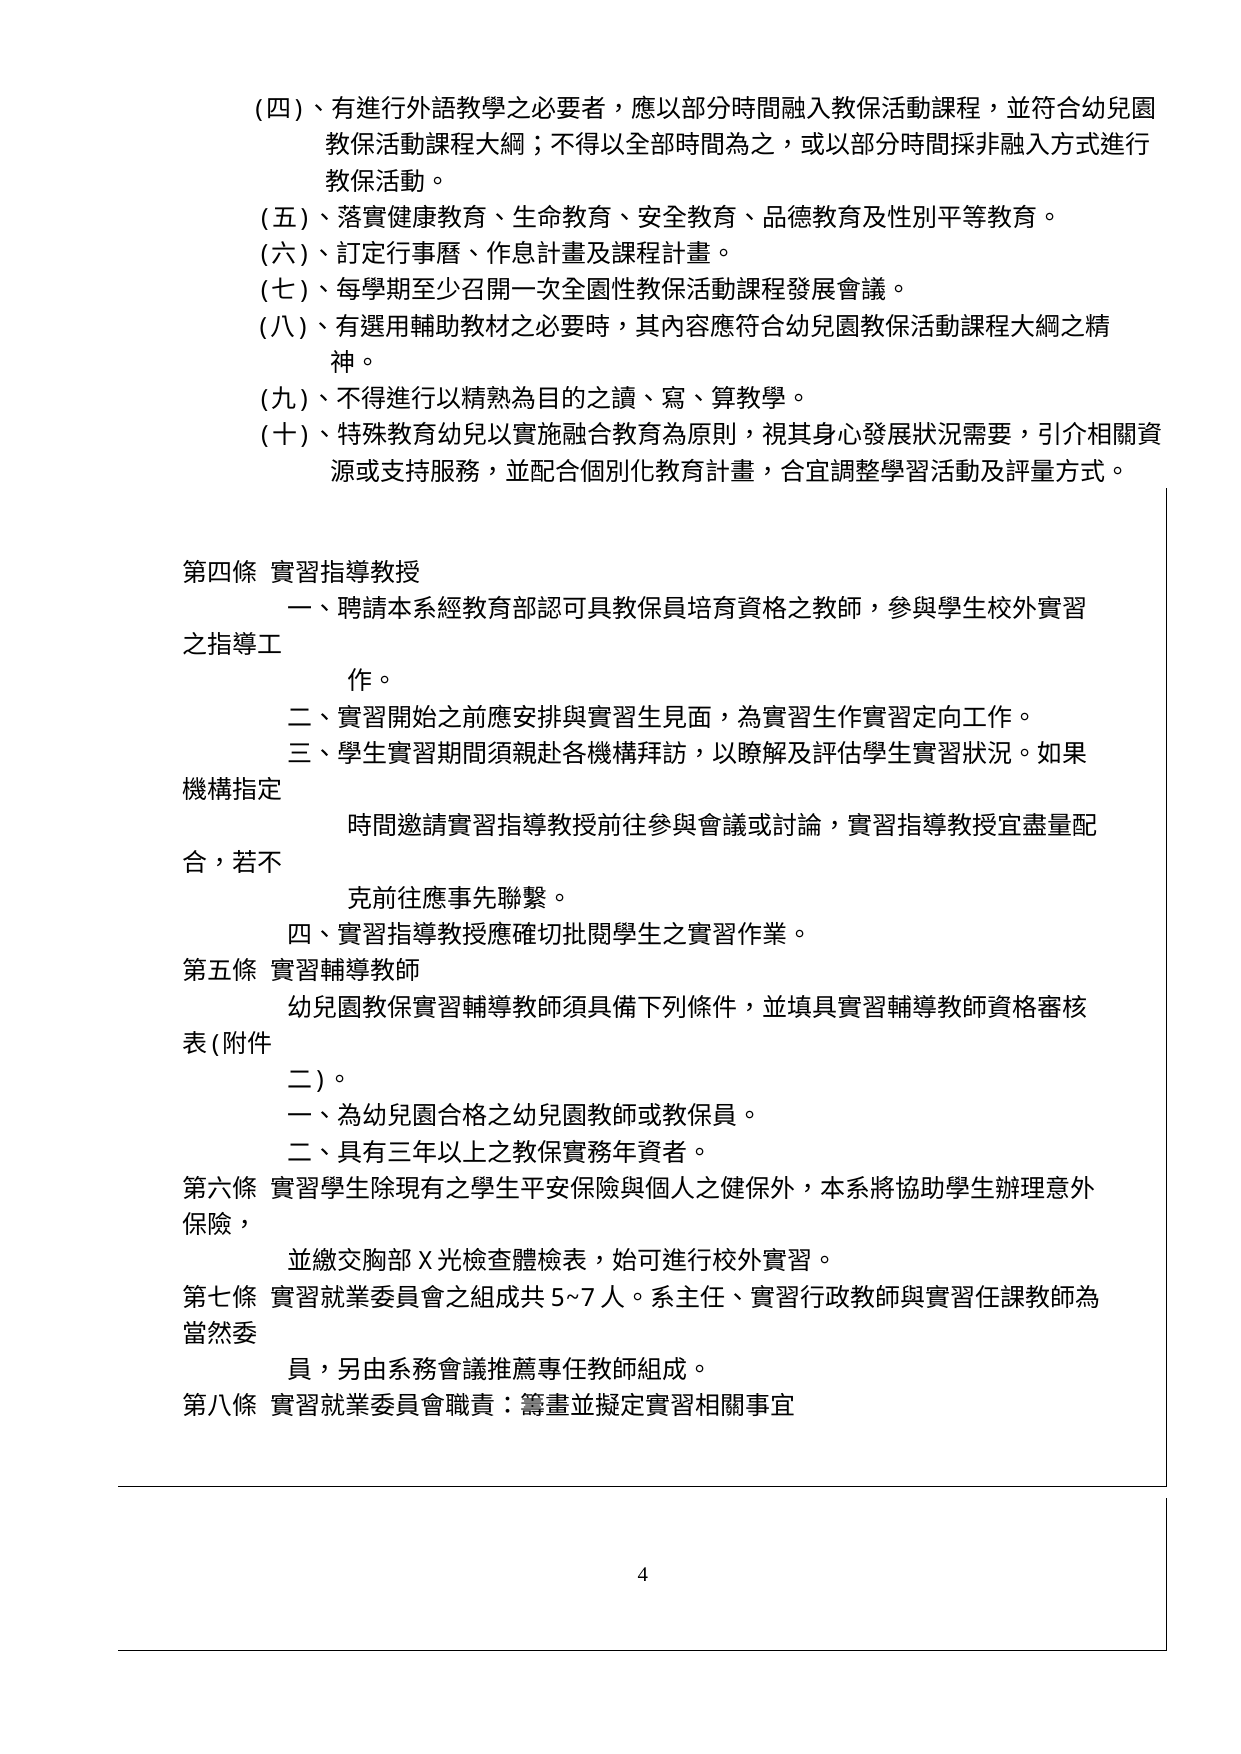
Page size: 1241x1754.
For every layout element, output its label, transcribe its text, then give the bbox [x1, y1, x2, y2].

text 二、具有三年以上之教保實務年資者。 [118, 1132, 1166, 1168]
text 第四條 實習指導教授 [118, 487, 1167, 588]
text (七)、每學期至少召開一次全園性教保活動課程發展會議。 [118, 270, 1167, 306]
text 一、聘請本系經教育部認可具教保員培育資格之教師，參與學生校外實習之指導工 作。 [118, 588, 1166, 697]
text 第五條 實習輔導教師 [118, 951, 1166, 987]
text 第八條 實習就業委員會職責：籌畫並擬定實習相關事宜 [118, 1386, 1166, 1486]
text 一、為幼兒園合格之幼兒園教師或教保員。 [118, 1096, 1166, 1132]
text (八)、有選用輔助教材之必要時，其內容應符合幼兒園教保活動課程大綱之精 神。 [255, 306, 1167, 379]
text 三、學生實習期間須親赴各機構拜訪，以瞭解及評估學生實習狀況。如果機構指定 時間邀請實習指導教授前往參與會議或討論，實習指導教授宜盡量配合，若不 克前往應事先聯繫。 [118, 733, 1166, 914]
text 第六條 實習學生除現有之學生平安保險與個人之健保外，本系將協助學生辦理意外保險， 並繳交胸部X光檢查體檢表，始可進行校外實習。 [118, 1168, 1166, 1277]
text 幼兒園教保實習輔導教師須具備下列條件，並填具實習輔導教師資格審核表(附件 [118, 987, 1166, 1059]
text 四、實習指導教授應確切批閱學生之實習作業。 [118, 914, 1166, 951]
text (六)、訂定行事曆、作息計畫及課程計畫。 [118, 234, 1167, 270]
text 二、實習開始之前應安排與實習生見面，為實習生作實習定向工作。 [118, 697, 1166, 733]
text 二)。 [118, 1059, 1166, 1096]
text (九)、不得進行以精熟為目的之讀、寫、算教學。 [118, 379, 1167, 415]
text (五)、落實健康教育、生命教育、安全教育、品德教育及性別平等教育。 [232, 197, 1167, 234]
text (四)、有進行外語教學之必要者，應以部分時間融入教保活動課程，並符合幼兒園教保活動課程大綱；不得以全部時間為之，或以部分時間採非融入方式進行教保活動。 [251, 89, 1167, 197]
text (十)、特殊教育幼兒以實施融合教育為原則，視其身心發展狀況需要，引介相關資源或支持服務，並配合個別化教育計畫，合宜調整學習活動及評量方式。 [257, 415, 1167, 487]
text 第七條 實習就業委員會之組成共5~7人。系主任、實習行政教師與實習任課教師為當然委 員，另由系務會議推薦專任教師組成。 [118, 1277, 1166, 1386]
